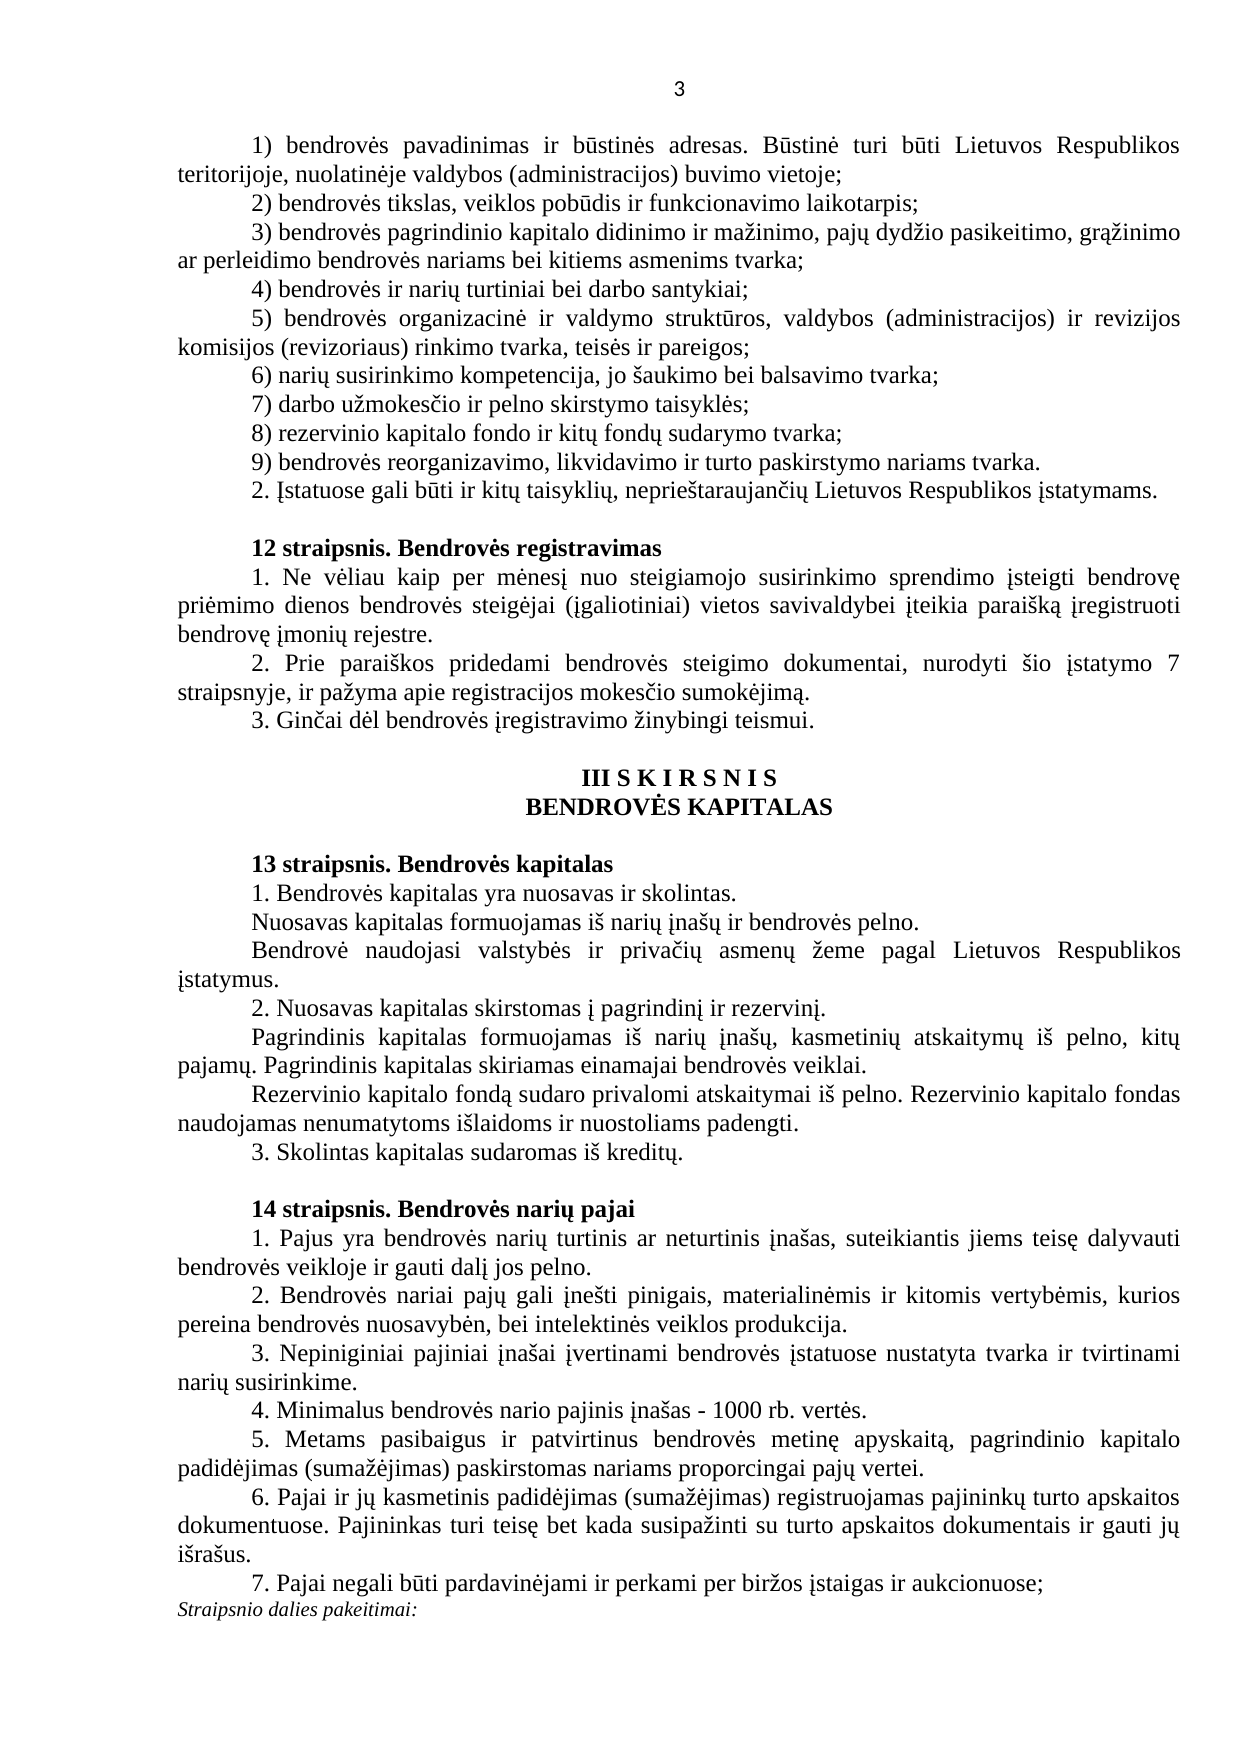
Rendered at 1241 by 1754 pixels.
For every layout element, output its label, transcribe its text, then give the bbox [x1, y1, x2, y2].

text 3. Nepiniginiai pajiniai įnašai įvertinami bendrovės įstatuose nustatyta tvarka ir tvirtinami narių susirinkime. [177, 1338, 1181, 1396]
text 2) bendrovės tikslas, veiklos pobūdis ir funkcionavimo laikotarpis; [177, 188, 1181, 217]
text 5) bendrovės organizacinė ir valdymo struktūros, valdybos (administracijos) ir revizijos komisijos (revizoriaus) rinkimo tvarka, teisės ir pareigos; [177, 303, 1181, 361]
text 2. Įstatuose gali būti ir kitų taisyklių, neprieštaraujančių Lietuvos Respublikos įstatymams. [177, 476, 1181, 504]
text 6. Pajai ir jų kasmetinis padidėjimas (sumažėjimas) registruojamas pajininkų turto apskaitos dokumentuose. Pajininkas turi teisę bet kada susipažinti su turto apskaitos dokumentais ir gauti jų išrašus. [177, 1482, 1181, 1568]
text 1. Ne vėliau kaip per mėnesį nuo steigiamojo susirinkimo sprendimo įsteigti bendrovę priėmimo dienos bendrovės steigėjai (įgaliotiniai) vietos savivaldybei įteikia paraišką įregistruoti bendrovę įmonių rejestre. [177, 562, 1181, 648]
text Straipsnio dalies pakeitimai: [177, 1597, 1181, 1621]
text Rezervinio kapitalo fondą sudaro privalomi atskaitymai iš pelno. Rezervinio kapitalo fondas naudojamas nenumatytoms išlaidoms ir nuostoliams padengti. [177, 1079, 1181, 1137]
text 3. Ginčai dėl bendrovės įregistravimo žinybingi teismui. [177, 706, 1181, 734]
text Bendrovė naudojasi valstybės ir privačių asmenų žeme pagal Lietuvos Respublikos įstatymus. [177, 936, 1181, 993]
text Nuosavas kapitalas formuojamas iš narių įnašų ir bendrovės pelno. [177, 907, 1181, 936]
text 5. Metams pasibaigus ir patvirtinus bendrovės metinę apyskaitą, pagrindinio kapitalo padidėjimas (sumažėjimas) paskirstomas nariams proporcingai pajų vertei. [177, 1424, 1181, 1482]
text 14 straipsnis. Bendrovės narių pajai [177, 1194, 1181, 1223]
text BENDROVĖS KAPITALAS [177, 792, 1181, 821]
text 6) narių susirinkimo kompetencija, jo šaukimo bei balsavimo tvarka; [177, 361, 1181, 389]
text 8) rezervinio kapitalo fondo ir kitų fondų sudarymo tvarka; [177, 418, 1181, 447]
text 2. Nuosavas kapitalas skirstomas į pagrindinį ir rezervinį. [177, 993, 1181, 1022]
text III S K I R S N I S [177, 763, 1181, 792]
text 7. Pajai negali būti pardavinėjami ir perkami per biržos įstaigas ir aukcionuose; [177, 1568, 1181, 1597]
text 3) bendrovės pagrindinio kapitalo didinimo ir mažinimo, pajų dydžio pasikeitimo, grąžinimo ar perleidimo bendrovės nariams bei kitiems asmenims tvarka; [177, 217, 1181, 274]
text 1. Bendrovės kapitalas yra nuosavas ir skolintas. [177, 878, 1181, 907]
text 4. Minimalus bendrovės nario pajinis įnašas - 1000 rb. vertės. [177, 1396, 1181, 1424]
text 1. Pajus yra bendrovės narių turtinis ar neturtinis įnašas, suteikiantis jiems teisę dalyvauti bendrovės veikloje ir gauti dalį jos pelno. [177, 1223, 1181, 1281]
text 13 straipsnis. Bendrovės kapitalas [177, 849, 1181, 878]
text Pagrindinis kapitalas formuojamas iš narių įnašų, kasmetinių atskaitymų iš pelno, kitų pajamų. Pagrindinis kapitalas skiriamas einamajai bendrovės veiklai. [177, 1022, 1181, 1079]
text 2. Bendrovės nariai pajų gali įnešti pinigais, materialinėmis ir kitomis vertybėmis, kurios pereina bendrovės nuosavybėn, bei intelektinės veiklos produkcija. [177, 1281, 1181, 1338]
text 7) darbo užmokesčio ir pelno skirstymo taisyklės; [177, 389, 1181, 418]
text 2. Prie paraiškos pridedami bendrovės steigimo dokumentai, nurodyti šio įstatymo 7 straipsnyje, ir pažyma apie registracijos mokesčio sumokėjimą. [177, 648, 1181, 706]
text 1) bendrovės pavadinimas ir būstinės adresas. Būstinė turi būti Lietuvos Respublikos teritorijoje, nuolatinėje valdybos (administracijos) buvimo vietoje; [177, 131, 1181, 188]
text 4) bendrovės ir narių turtiniai bei darbo santykiai; [177, 274, 1181, 303]
text 3. Skolintas kapitalas sudaromas iš kreditų. [177, 1137, 1181, 1166]
text 12 straipsnis. Bendrovės registravimas [177, 533, 1181, 562]
text 9) bendrovės reorganizavimo, likvidavimo ir turto paskirstymo nariams tvarka. [177, 447, 1181, 476]
